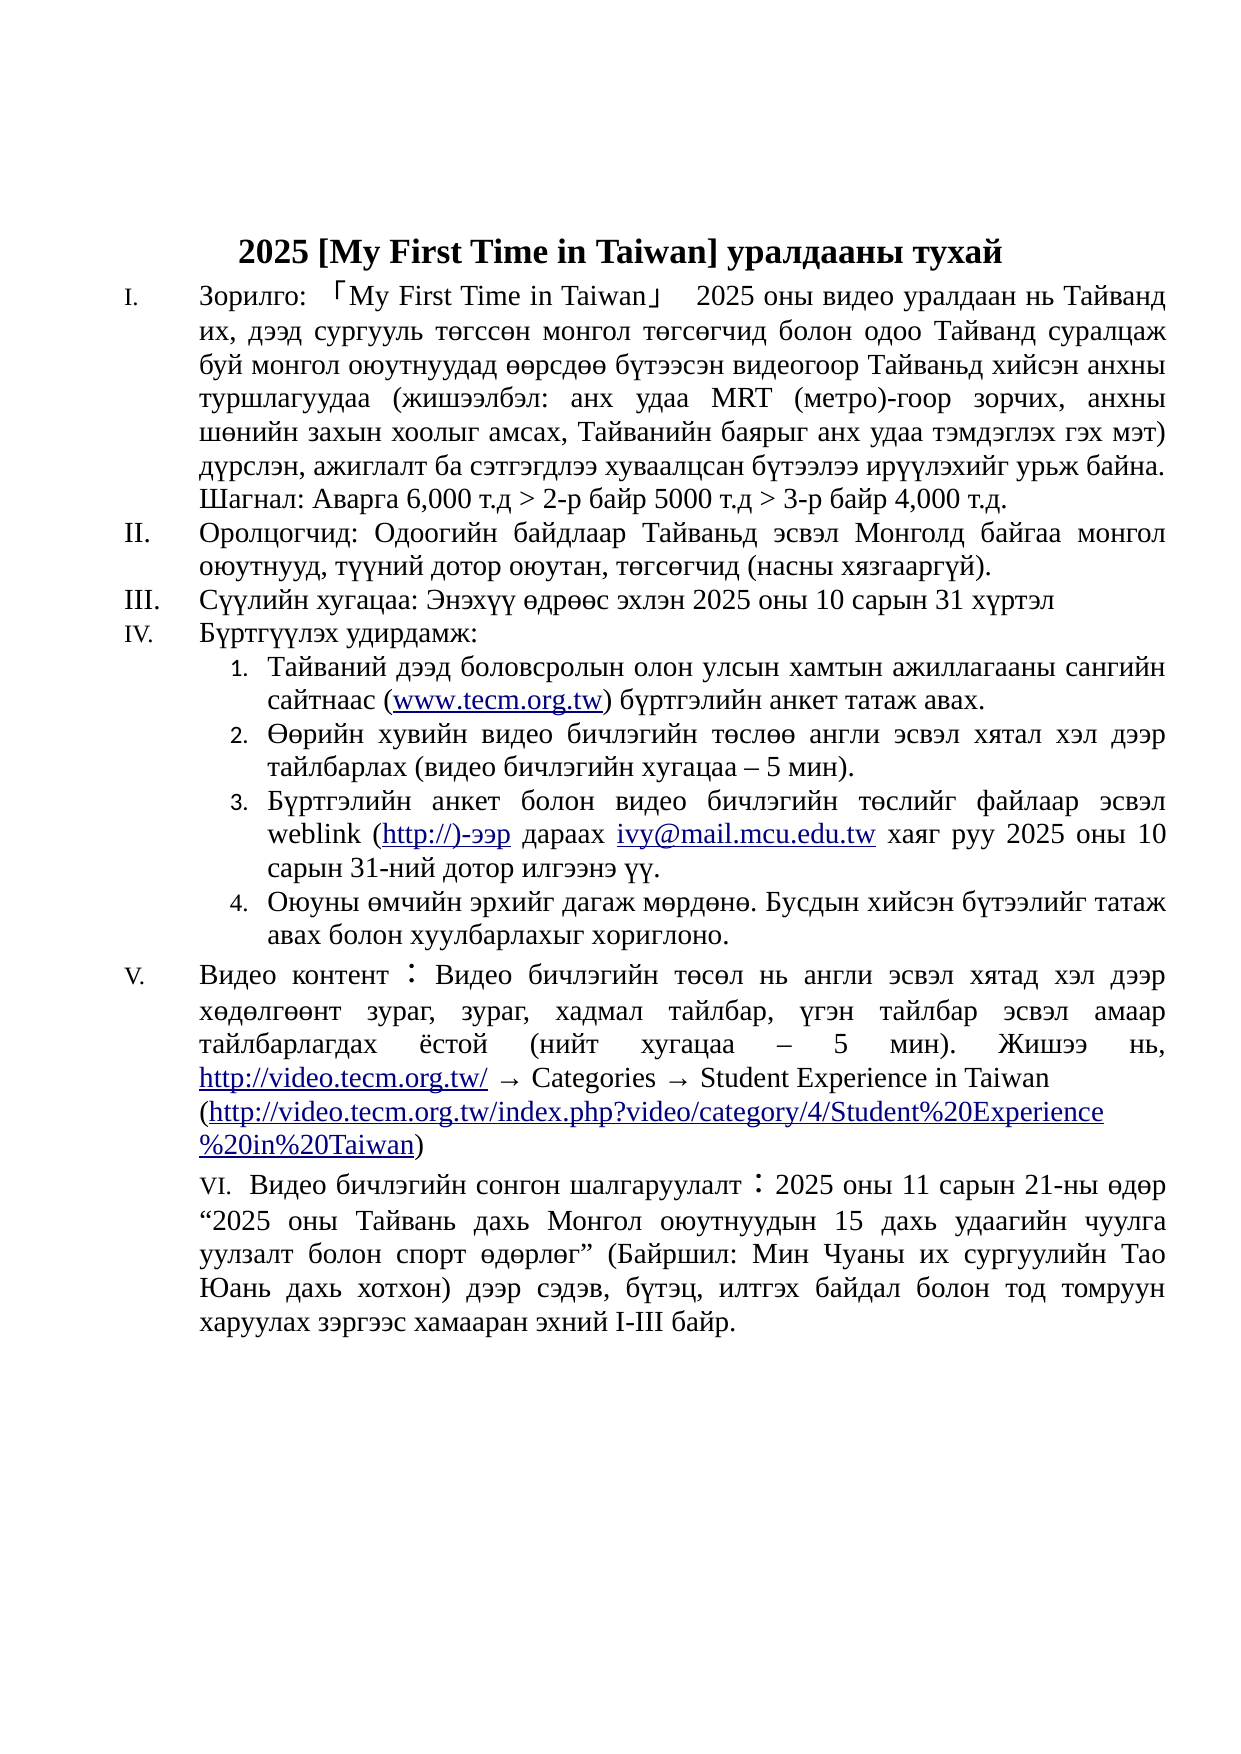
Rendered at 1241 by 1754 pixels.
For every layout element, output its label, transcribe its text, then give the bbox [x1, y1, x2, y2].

list Оролцогчид: Одоогийн байдлаар Тайваньд эсвэл Монголд байгаа монгол оюутнууд, түүний дотор оюутан, төгсөгчид (насны хязгааргүй). [124, 515, 1167, 582]
text 2025 [My First Time in Taiwan] уралдааны тухай [74, 209, 1167, 271]
list Видео бичлэгийн сонгон шалгаруулалт：2025 оны 11 сарын 21-ны өдөр “2025 оны Тайвань дахь Монгол оюутнуудын 15 дахь удаагийн чуулга уулзалт болон спорт өдөрлөг” (Байршил: Мин Чуаны их сургуулийн Тао Юань дахь хотхон) дээр сэдэв, бүтэц, илтгэх байдал болон тод томруун харуулах зэргээс хамааран эхний I-III байр. [199, 1161, 1167, 1337]
list Сүүлийн хугацаа: Энэхүү өдрөөс эхлэн 2025 оны 10 сарын 31 хүртэл [124, 582, 1167, 615]
text (http://video.tecm.org.tw/index.php?video/category/4/Student%20Experience%20in%20Taiwan) [199, 1094, 1167, 1161]
list Бүртгүүлэх удирдамж: [124, 615, 1167, 640]
list Зорилго: 「My First Time in Taiwan」 2025 оны видео уралдаан нь Тайванд их, дээд сургууль төгссөн монгол төгсөгчид болон одоо Тайванд суралцаж буй монгол оюутнуудад өөрсдөө бүтээсэн видеогоор Тайваньд хийсэн анхны туршлагуудаа (жишээлбэл: анх удаа MRT (метро)-гоор зорчих, анхны шөнийн захын хоолыг амсах, Тайванийн баярыг анх удаа тэмдэглэх гэх мэт) дүрслэн, ажиглалт ба сэтгэгдлээ хуваалцсан бүтээлээ ирүүлэхийг урьж байна. [124, 271, 1167, 481]
text Шагнал: Аварга 6,000 т.д > 2-р байр 5000 т.д > 3-р байр 4,000 т.д. [199, 481, 1167, 515]
